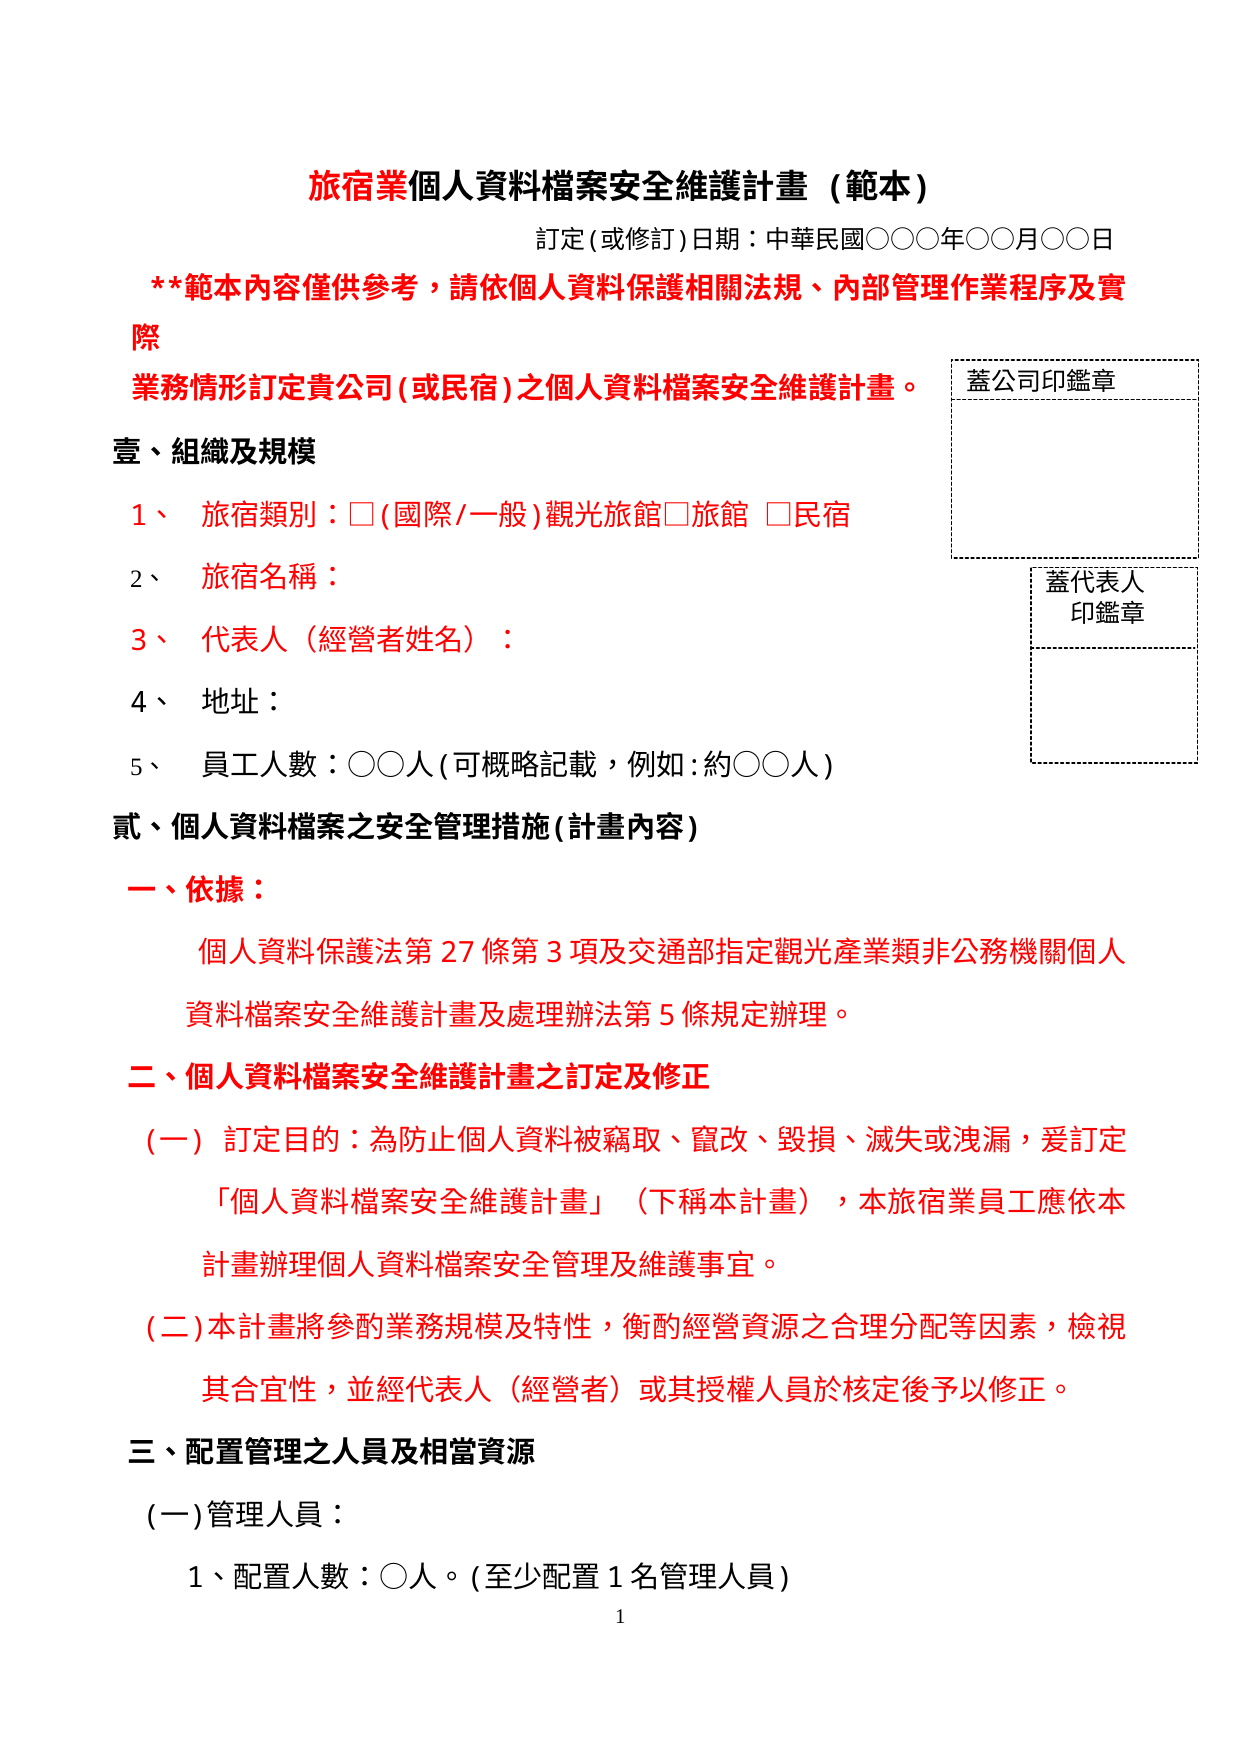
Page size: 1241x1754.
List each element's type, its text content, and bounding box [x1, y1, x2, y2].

list 旅宿名稱： [130, 533, 1128, 596]
list 旅宿類別：□(國際/一般)觀光旅館□旅館 □民宿 [130, 471, 951, 533]
text 壹、組織及規模 [112, 408, 951, 471]
text (二)本計畫將參酌業務規模及特性，衡酌經營資源之合理分配等因素，檢視其合宜性，並經代表人（經營者）或其授權人員於核定後予以修正。 [142, 1283, 1128, 1408]
text 1、配置人數：○人。(至少配置1名管理人員) [186, 1533, 1128, 1596]
text 三、配置管理之人員及相當資源 [127, 1408, 1128, 1471]
text 旅宿業個人資料檔案安全維護計畫 (範本) [112, 158, 1128, 208]
text 一、依據： [127, 846, 1128, 908]
text 二、個人資料檔案安全維護計畫之訂定及修正 [127, 1033, 1128, 1096]
text 貳、個人資料檔案之安全管理措施(計畫內容) [112, 783, 1128, 846]
text 業務情形訂定貴公司(或民宿)之個人資料檔案安全維護計畫。 [131, 358, 1128, 408]
text 訂定(或修訂)日期：中華民國○○○年○○月○○日 [131, 208, 1128, 258]
text 個人資料保護法第27條第3項及交通部指定觀光產業類非公務機關個人資料檔案安全維護計畫及處理辦法第5條規定辦理。 [127, 908, 1128, 1033]
list 代表人（經營者姓名）： [130, 596, 1030, 658]
list 地址： [130, 658, 1030, 721]
text (一)管理人員： [142, 1471, 1128, 1533]
text **範本內容僅供參考，請依個人資料保護相關法規、內部管理作業程序及實際 [131, 258, 1128, 358]
text (一) 訂定目的：為防止個人資料被竊取、竄改、毀損、滅失或洩漏，爰訂定「個人資料檔案安全維護計畫」（下稱本計畫），本旅宿業員工應依本計畫辦理個人資料檔案安全管理及維護事宜。 [142, 1096, 1128, 1283]
list 員工人數：○○人(可概略記載，例如:約○○人) [130, 721, 1128, 783]
